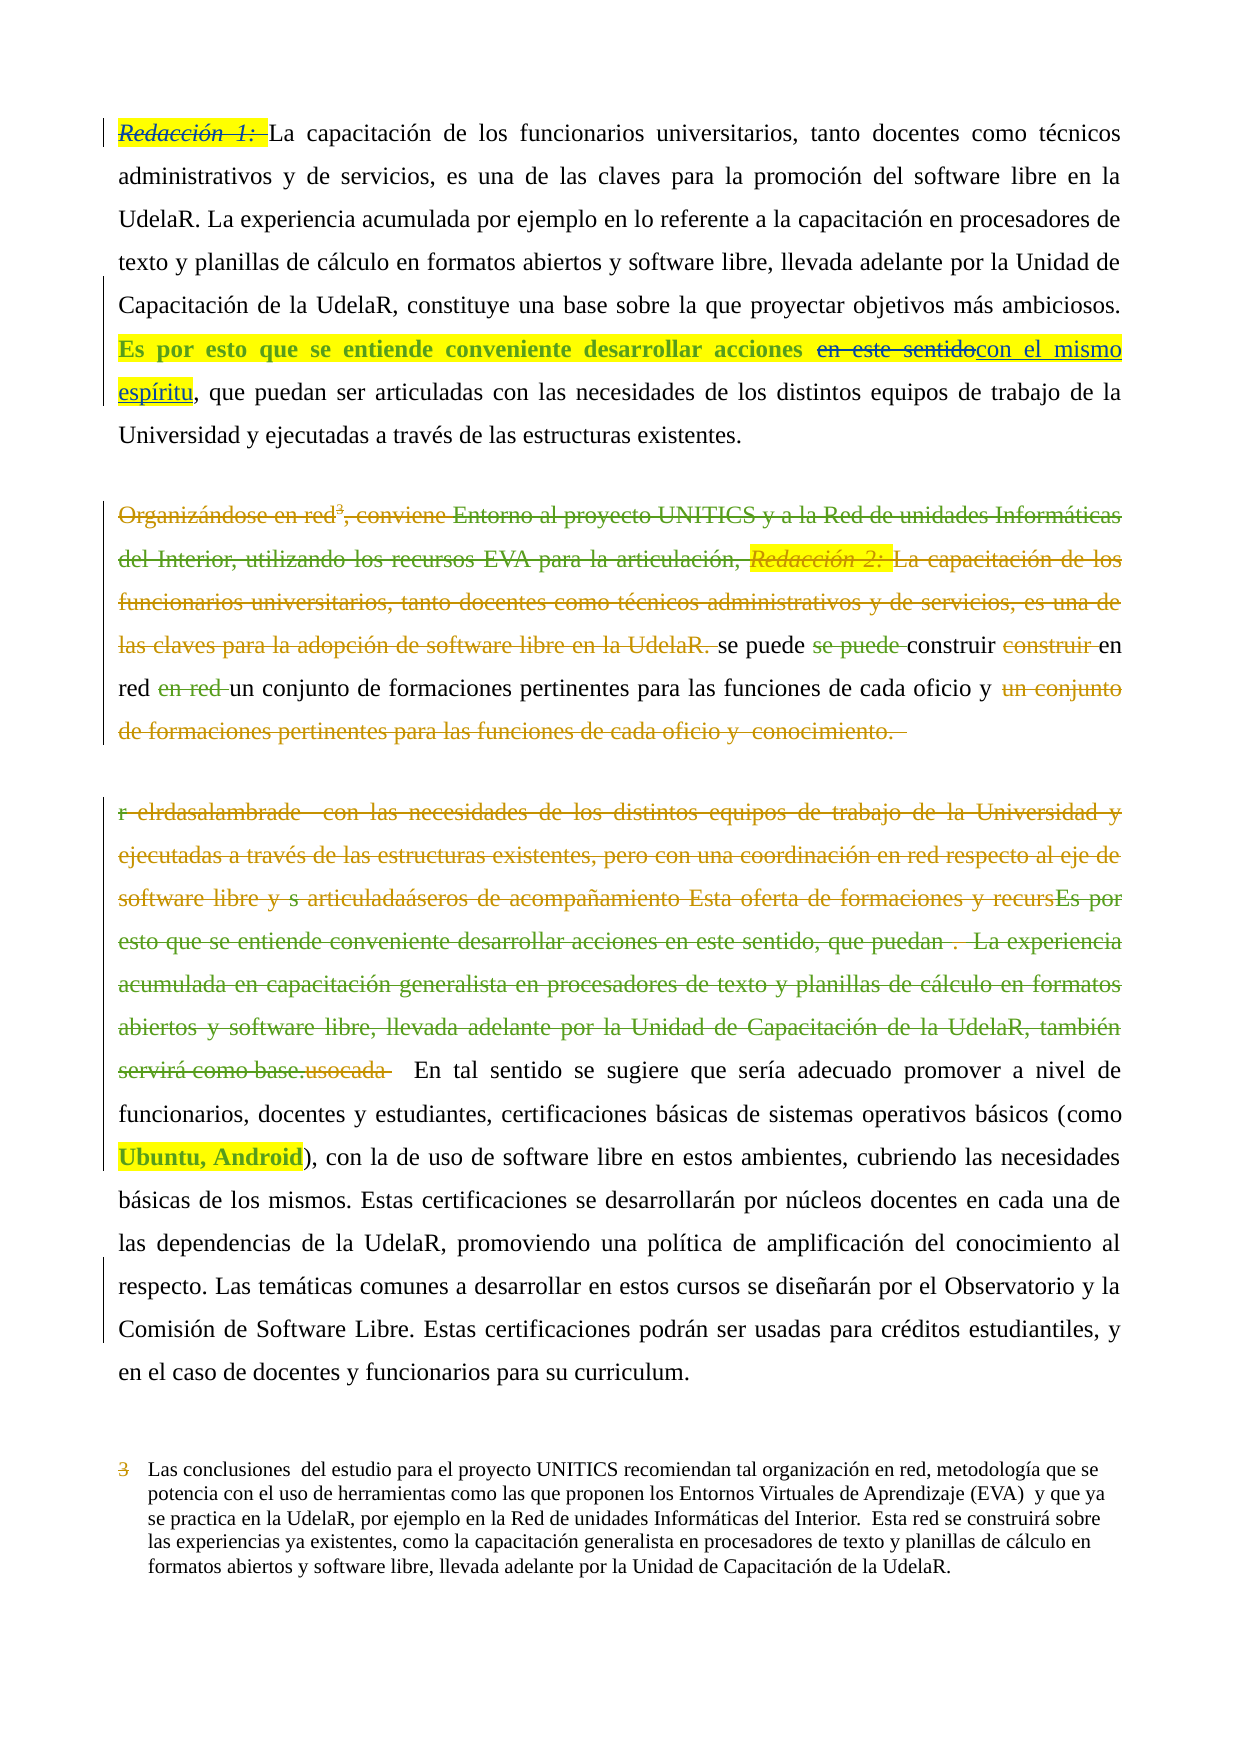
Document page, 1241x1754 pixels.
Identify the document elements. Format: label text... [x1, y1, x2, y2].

text se puede construir en red un conjunto de formaciones pertinentes para las funciones de cada oficio y En tal sentido se sugiere que sería adecuado promover a nivel de funcionarios, docentes y estudiantes, certificaciones básicas de sistemas operativos básicos (como Ubuntu, Android), con la de uso de software libre en estos ambientes, cubriendo las necesidades básicas de los mismos. Estas certificaciones se desarrollarán por núcleos docentes en cada una de las dependencias de la UdelaR, promoviendo una política de amplificación del conocimiento al respecto. Las temáticas comunes a desarrollar en estos cursos se diseñarán por el Observatorio y la Comisión de Software Libre. Estas certificaciones podrán ser usadas para créditos estudiantiles, y en el caso de docentes y funcionarios para su curriculum. [118, 561, 1122, 745]
text se puede construir en red un conjunto de formaciones pertinentes para las funciones de cada oficio y En tal sentido se sugiere que sería adecuado promover a nivel de funcionarios, docentes y estudiantes, certificaciones básicas de sistemas operativos básicos (como Ubuntu, Android), con la de uso de software libre en estos ambientes, cubriendo las necesidades básicas de los mismos. Estas certificaciones se desarrollarán por núcleos docentes en cada una de las dependencias de la UdelaR, promoviendo una política de amplificación del conocimiento al respecto. Las temáticas comunes a desarrollar en estos cursos se diseñarán por el Observatorio y la Comisión de Software Libre. Estas certificaciones podrán ser usadas para créditos estudiantiles, y en el caso de docentes y funcionarios para su curriculum. [118, 501, 1122, 559]
text La capacitación de los funcionarios universitarios, tanto docentes como técnicos administrativos y de servicios, es una de las claves para la promoción del software libre en la UdelaR. La experiencia acumulada por ejemplo en lo referente a la capacitación en procesadores de texto y planillas de cálculo en formatos abiertos y software libre, llevada adelante por la Unidad de Capacitación de la UdelaR, constituye una base sobre la que proyectar objetivos más ambiciosos. Es por esto que se entiende conveniente desarrollar acciones con el mismo espíritu, que puedan ser articuladas con las necesidades de los distintos equipos de trabajo de la Universidad y ejecutadas a través de las estructuras existentes. [118, 118, 1122, 449]
